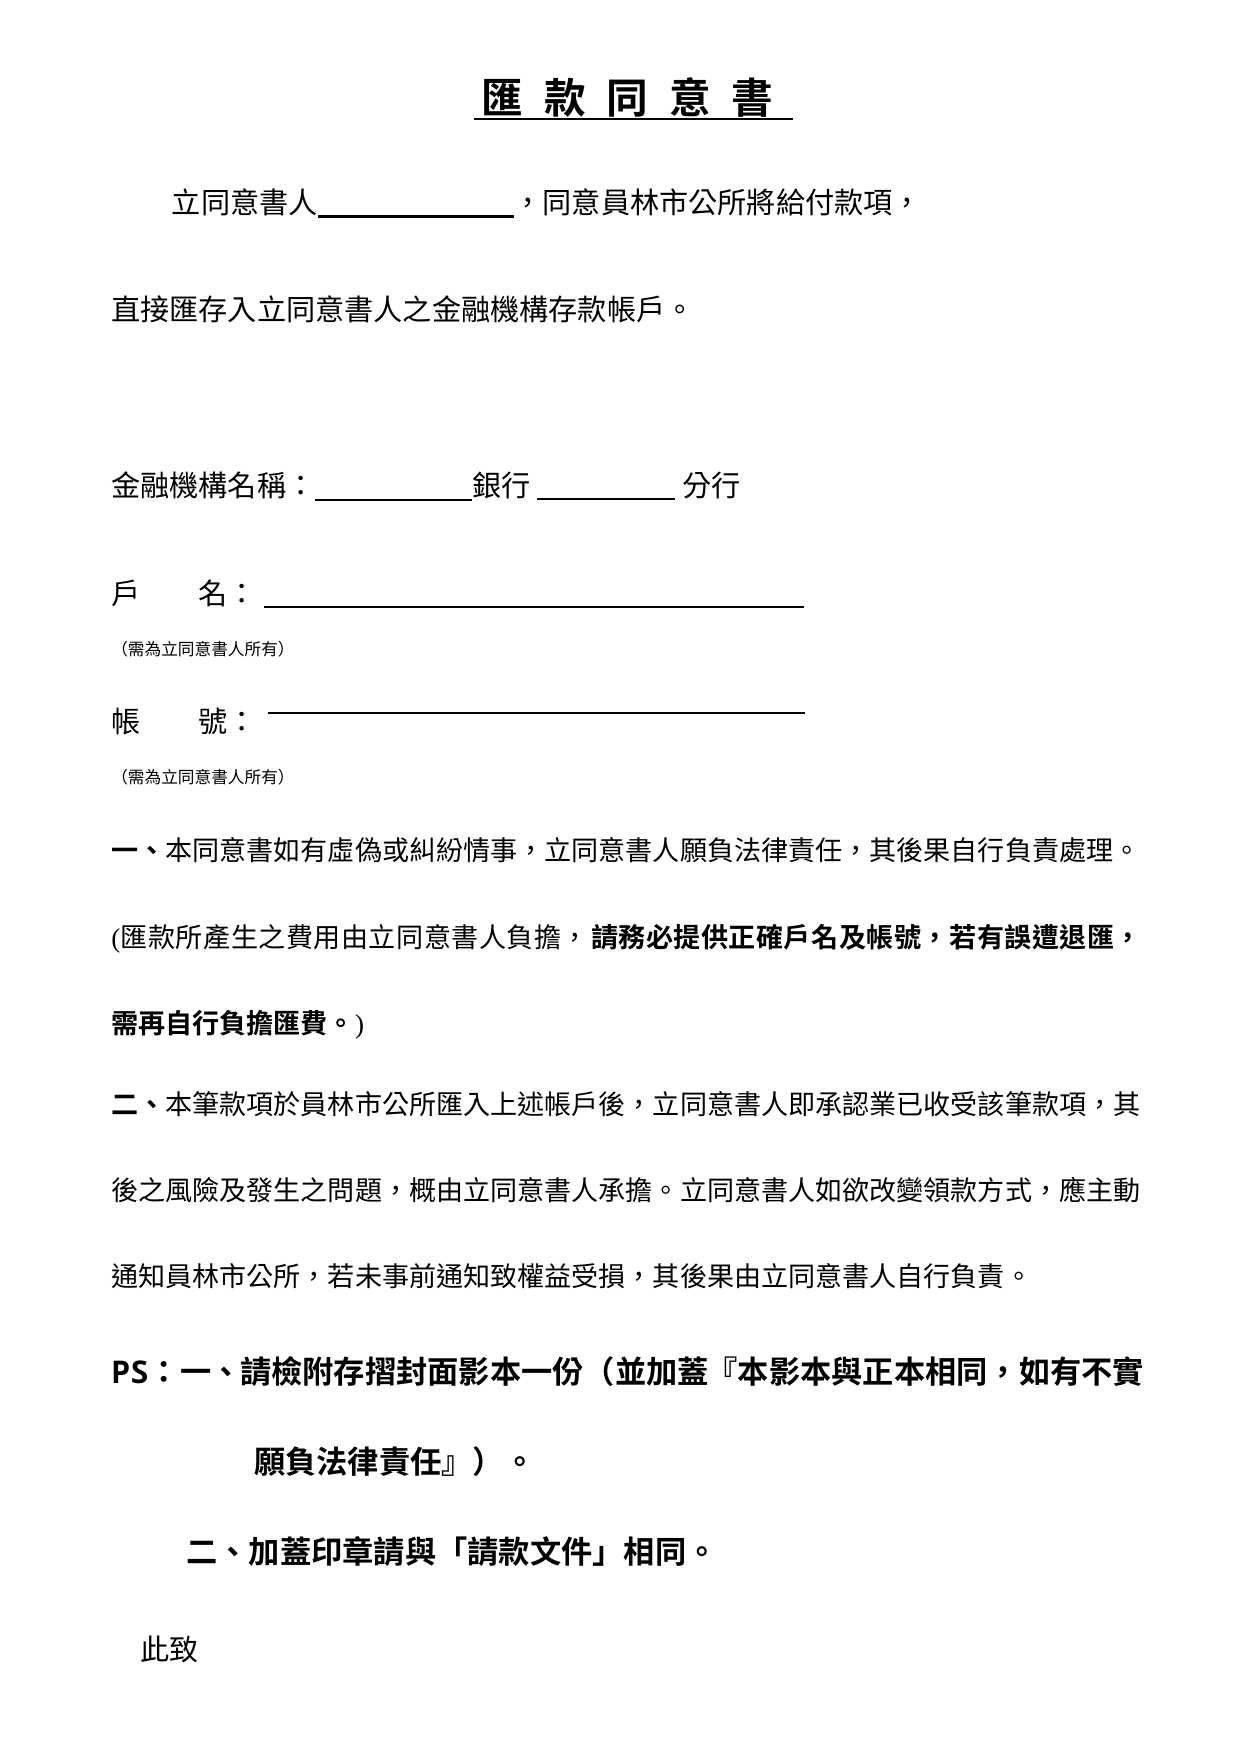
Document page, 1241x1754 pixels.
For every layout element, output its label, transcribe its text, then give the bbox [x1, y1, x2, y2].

text 帳 號： [111, 683, 1144, 758]
text （需為立同意書人所有） [111, 629, 1144, 666]
text 二、本筆款項於員林市公所匯入上述帳戶後，立同意書人即承認業已收受該筆款項，其後之風險及發生之問題，概由立同意書人承擔。立同意書人如欲改變領款方式，應主動通知員林市公所，若未事前通知致權益受損，其後果由立同意書人自行負責。 [111, 1065, 1144, 1312]
text 此致 [111, 1611, 1144, 1686]
list 一、本同意書如有虛偽或糾紛情事，立同意書人願負法律責任，其後果自行負責處理。(匯款所產生之費用由立同意書人負擔，請務必提供正確戶名及帳號，若有誤遭退匯，需再自行負擔匯費。) [111, 811, 1144, 1059]
text 戶 名： [111, 554, 1144, 629]
text （需為立同意書人所有） [111, 758, 1144, 795]
text 直接匯存入立同意書人之金融機構存款帳戶。 [111, 270, 1144, 345]
text 匯 款 同 意 書 [111, 58, 1144, 133]
text PS：一、請檢附存摺封面影本一份（並加蓋『本影本與正本相同，如有不實， [111, 1333, 1144, 1408]
text 立同意書人 ，同意員林市公所將給付款項， [111, 163, 1144, 238]
text 願負法律責任』）。 [123, 1422, 1144, 1497]
text 二、加蓋印章請與「請款文件」相同。 [111, 1512, 1144, 1587]
text 金融機構名稱： 銀行 分行 [111, 371, 1144, 521]
